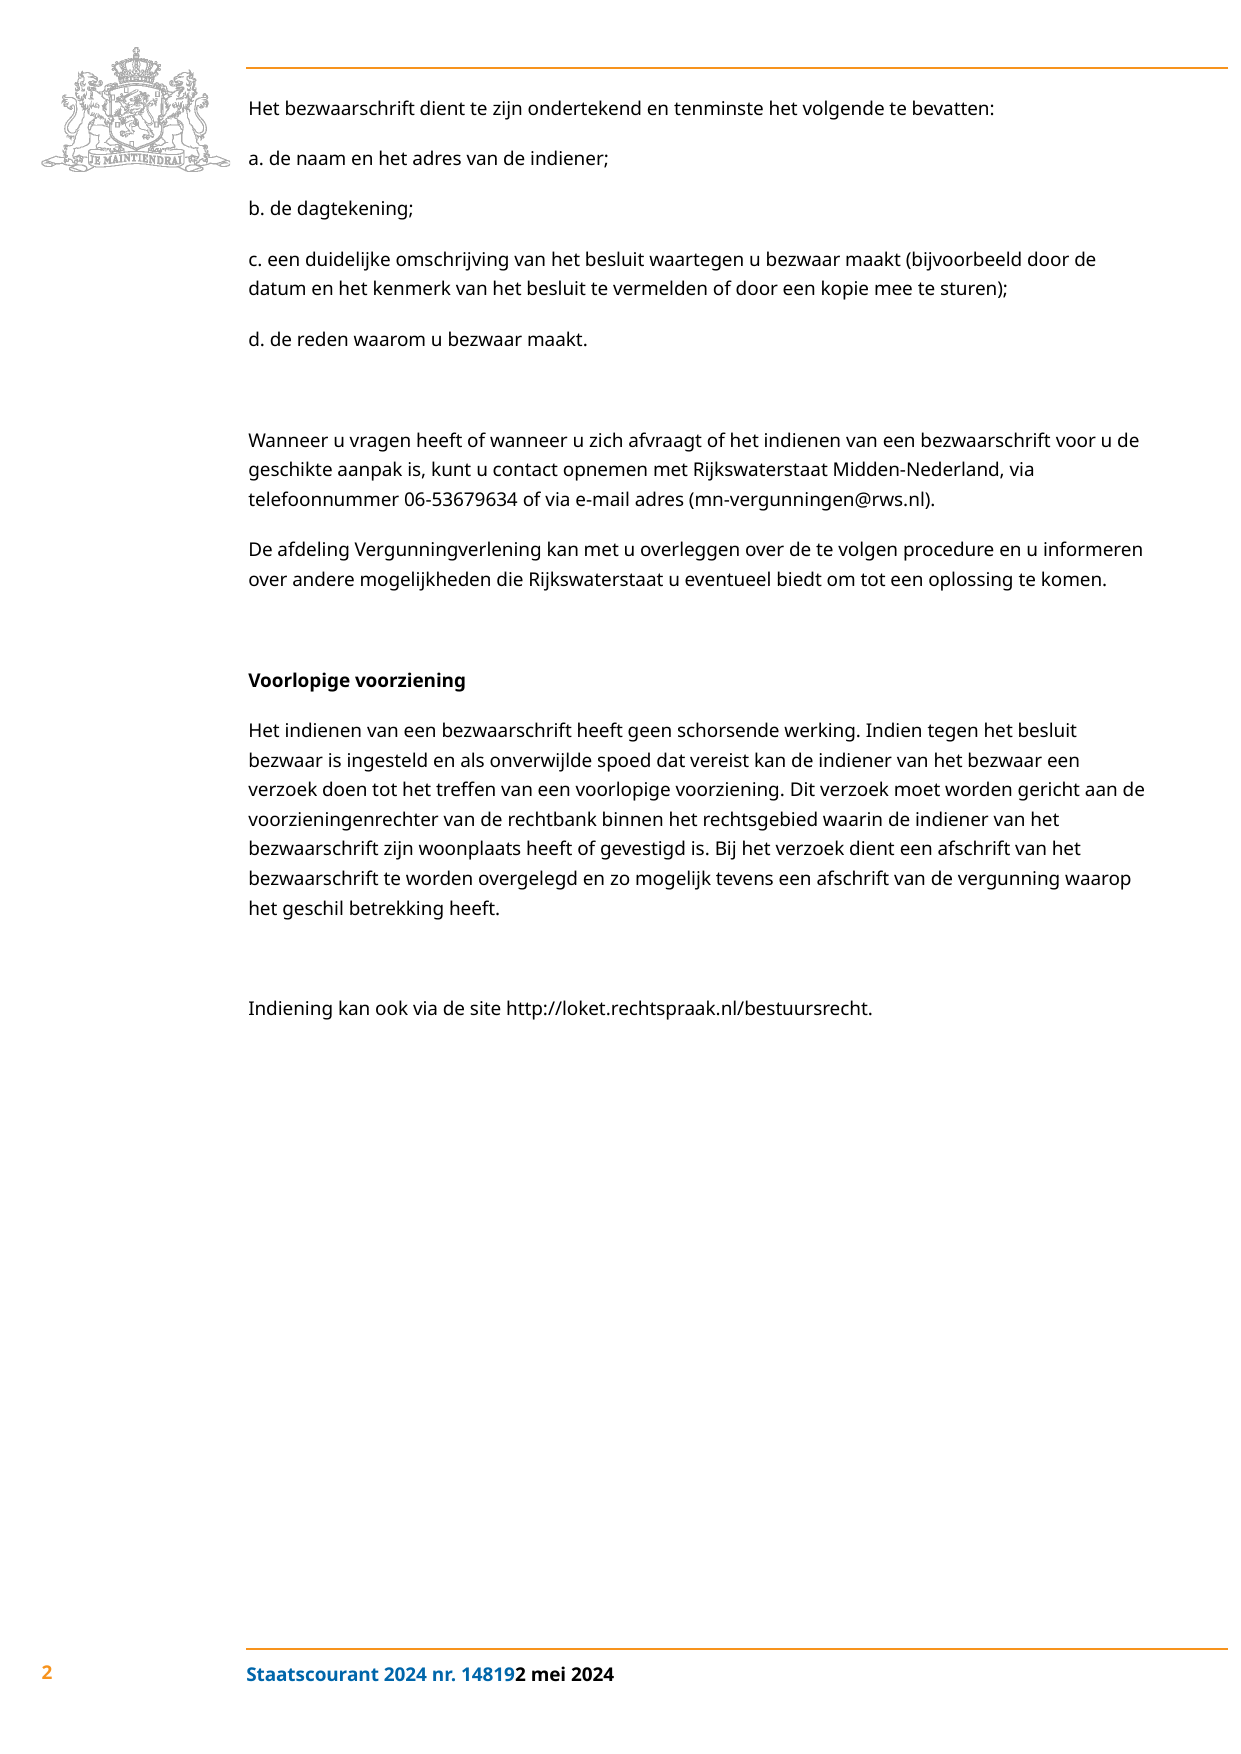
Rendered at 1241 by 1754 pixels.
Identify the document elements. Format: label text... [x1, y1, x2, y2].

picture [41, 47, 231, 172]
text De afdeling Vergunningverlening kan met u overleggen over de te volgen procedure en u informeren over andere mogelijkheden die Rijkswaterstaat u eventueel biedt om tot een oplossing te komen. [248, 536, 1152, 592]
text b. de dagtekening; [248, 196, 1152, 221]
text Indiening kan ook via de site http://loket.rechtspraak.nl/bestuursrecht. [248, 996, 1152, 1021]
text a. de naam en het adres van de indiener; [248, 145, 1152, 171]
text c. een duidelijke omschrijving van het besluit waartegen u bezwaar maakt (bijvoorbeeld door de datum en het kenmerk van het besluit te vermelden of door een kopie mee te sturen); [248, 246, 1152, 301]
text Het indienen van een bezwaarschrift heeft geen schorsende werking. Indien tegen het besluit bezwaar is ingesteld en als onverwijlde spoed dat vereist kan de indiener van het bezwaar een verzoek doen tot het treffen van een voorlopige voorziening. Dit verzoek moet worden gericht aan de voorzieningenrechter van de rechtbank binnen het rechtsgebied waarin de indiener van het bezwaarschrift zijn woonplaats heeft of gevestigd is. Bij het verzoek dient een afschrift van het bezwaarschrift te worden overgelegd en zo mogelijk tevens een afschrift van de vergunning waarop het geschil betrekking heeft. [248, 717, 1152, 921]
text Wanneer u vragen heeft of wanneer u zich afvraagt of het indienen van een bezwaarschrift voor u de geschikte aanpak is, kunt u contact opnemen met Rijkswaterstaat Midden-Nederland, via telefoonnummer 06-53679634 of via e-mail adres (mn-vergunningen@rws.nl). [248, 427, 1152, 512]
text d. de reden waarom u bezwaar maakt. [248, 326, 1152, 352]
text Voorlopige voorziening [248, 667, 1152, 693]
text Het bezwaarschrift dient te zijn ondertekend en tenminste het volgende te bevatten: [248, 95, 1152, 121]
